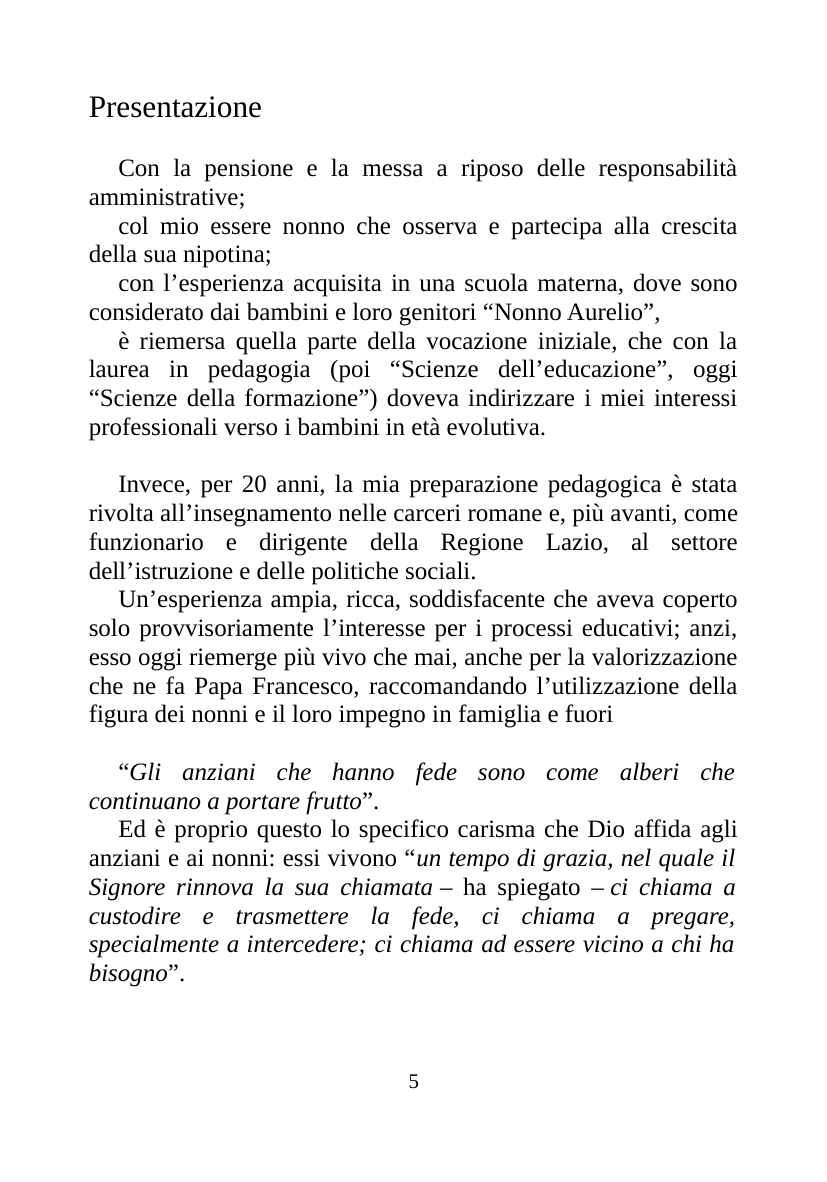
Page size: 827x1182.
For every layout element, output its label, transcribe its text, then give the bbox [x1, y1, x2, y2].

text è riemersa quella parte della vocazione iniziale, che con la laurea in pedagogia (poi “Scienze dell’educazione”, oggi “Scienze della formazione”) doveva indirizzare i miei interessi professionali verso i bambini in età evolutiva. [88, 326, 738, 441]
text col mio essere nonno che osserva e partecipa alla crescita della sua nipotina; [88, 211, 738, 268]
text con l’esperienza acquisita in una scuola materna, dove sono considerato dai bambini e loro genitori “Nonno Aurelio”, [88, 268, 738, 326]
text “Gli anziani che hanno fede sono come alberi che continuano a portare frutto”. [88, 757, 738, 814]
text Con la pensione e la messa a riposo delle responsabilità amministrative; [88, 153, 738, 211]
text Invece, per 20 anni, la mia preparazione pedagogica è stata rivolta all’insegnamento nelle carceri romane e, più avanti, come funzionario e dirigente della Regione Lazio, al settore dell’istruzione e delle politiche sociali. [88, 469, 738, 584]
text Presentazione [88, 88, 738, 124]
text Ed è proprio questo lo specifico carisma che Dio affida agli anziani e ai nonni: essi vivono “un tempo di grazia, nel quale il Signore rinnova la sua chiamata – ha spiegato – ci chiama a custodire e trasmettere la fede, ci chiama a pregare, specialmente a intercedere; ci chiama ad essere vicino a chi ha bisogno”. [88, 814, 738, 987]
text Un’esperienza ampia, ricca, soddisfacente che aveva coperto solo provvisoriamente l’interesse per i processi educativi; anzi, esso oggi riemerge più vivo che mai, anche per la valorizzazione che ne fa Papa Francesco, raccomandando l’utilizzazione della figura dei nonni e il loro impegno in famiglia e fuori [88, 584, 738, 728]
